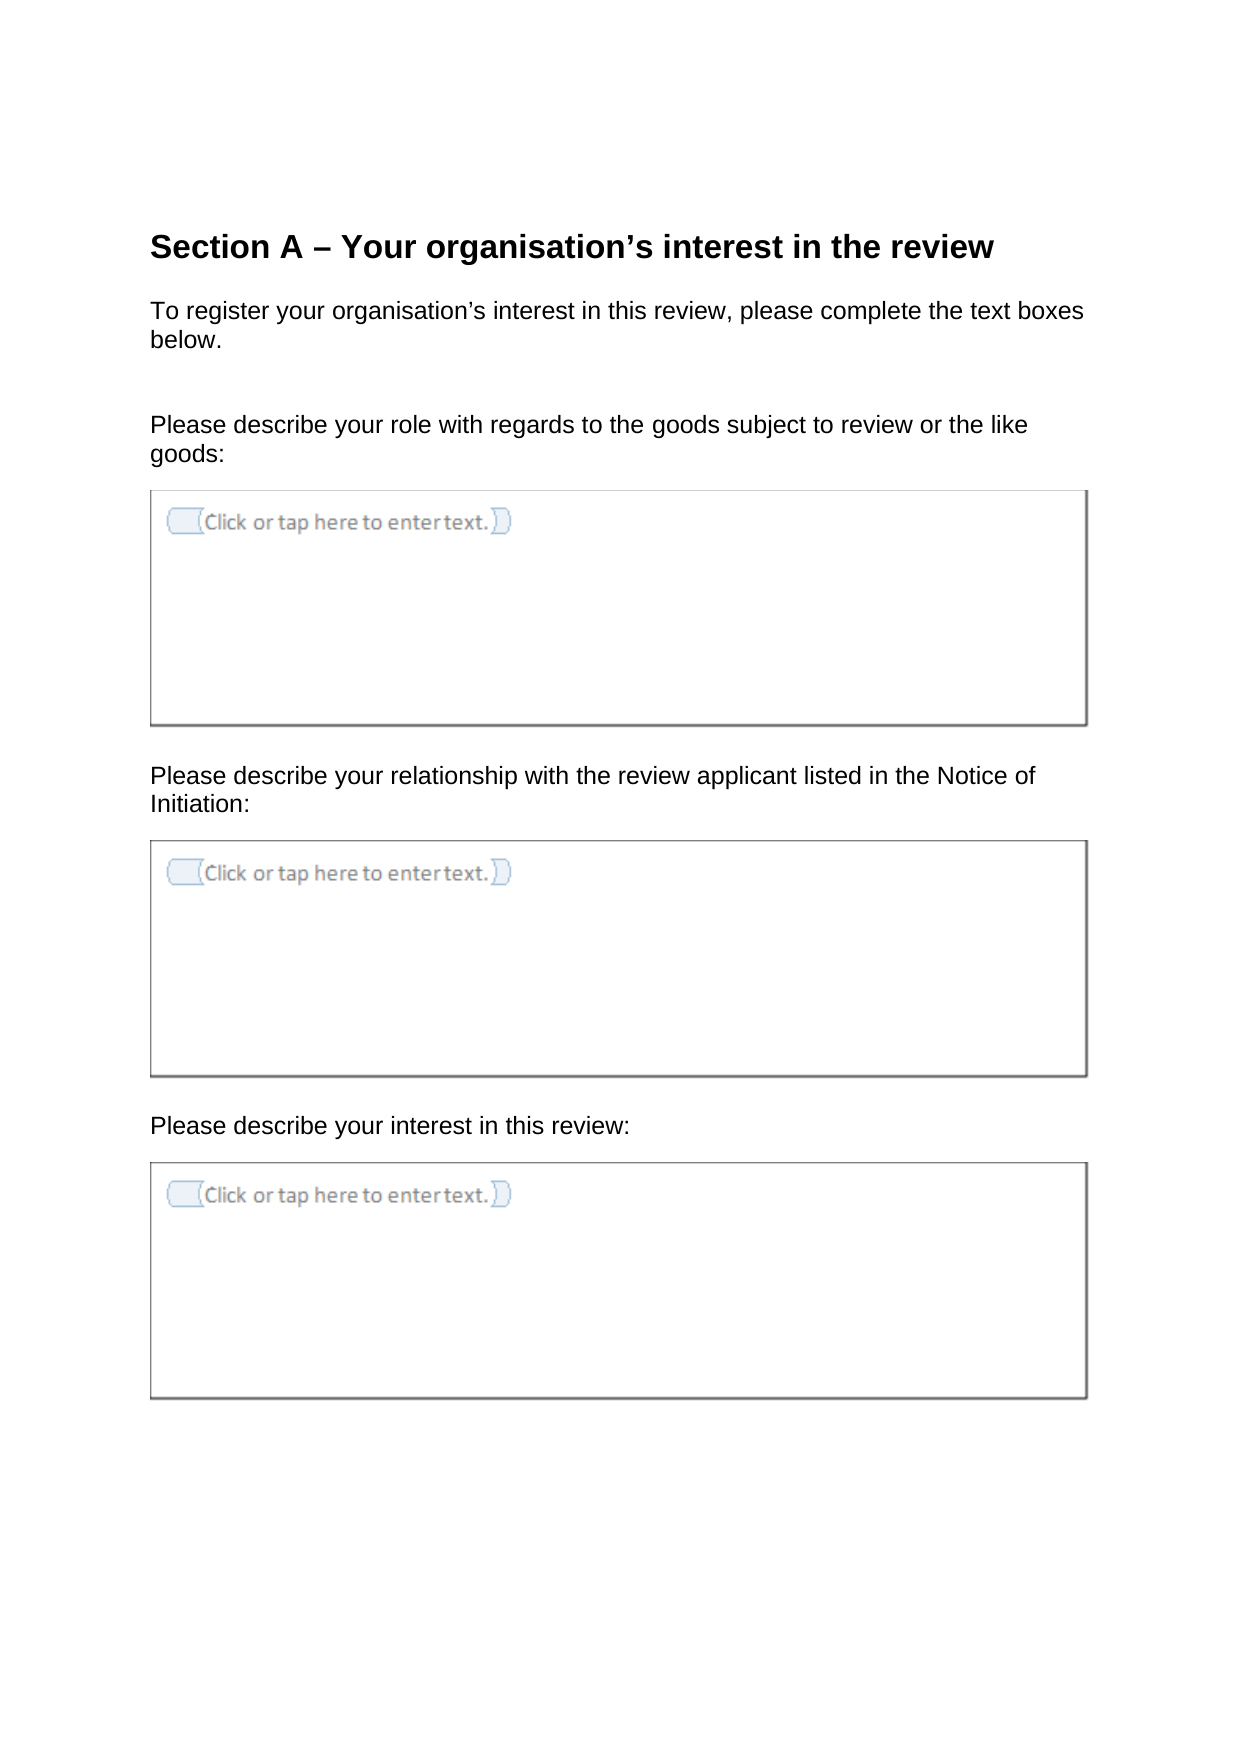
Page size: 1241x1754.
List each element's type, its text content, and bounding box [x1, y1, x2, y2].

text Section A – Your organisation’s interest in the review [150, 227, 1090, 265]
text Please describe your relationship with the review applicant listed in the Notice of Initiation: [150, 761, 1090, 818]
text Please describe your interest in this review: [150, 1111, 1090, 1140]
text Please describe your role with regards to the goods subject to review or the like goods: [150, 410, 1090, 468]
text To register your organisation’s interest in this review, please complete the text boxes below. [150, 296, 1090, 353]
